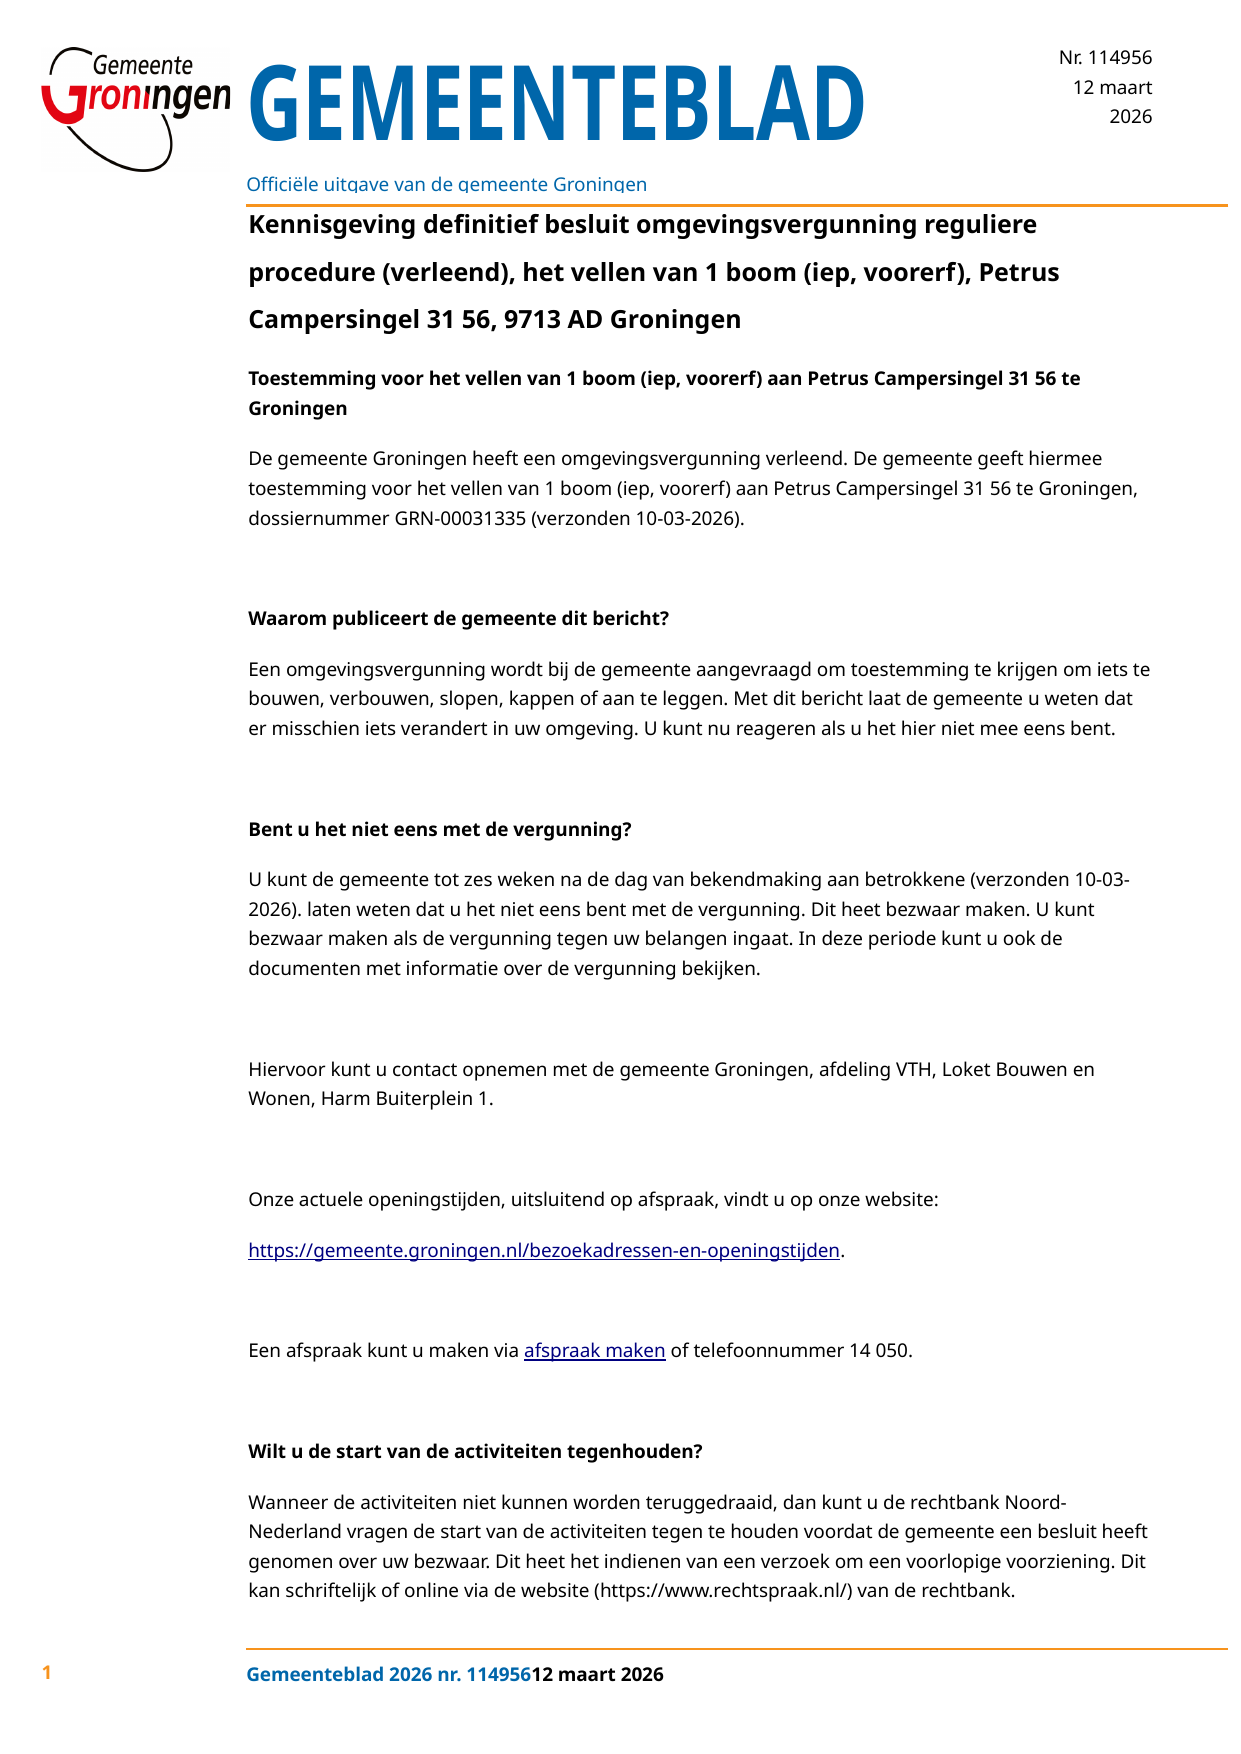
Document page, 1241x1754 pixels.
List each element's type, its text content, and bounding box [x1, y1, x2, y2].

text Wanneer de activiteiten niet kunnen worden teruggedraaid, dan kunt u de rechtbank Noord-Nederland vragen de start van de activiteiten tegen te houden voordat de gemeente een besluit heeft genomen over uw bezwaar. Dit heet het indienen van een verzoek om een voorlopige voorziening. Dit kan schriftelijk of online via de website (https://www.rechtspraak.nl/) van de rechtbank. [248, 1489, 1152, 1603]
text Hiervoor kunt u contact opnemen met de gemeente Groningen, afdeling VTH, Loket Bouwen en Wonen, Harm Buiterplein 1. [248, 1056, 1152, 1111]
text Waarom publiceert de gemeente dit bericht? [248, 606, 1152, 631]
text Toestemming voor het vellen van 1 boom (iep, voorerf) aan Petrus Campersingel 31 56 te Groningen [248, 366, 1152, 421]
text Een afspraak kunt u maken via afspraak maken of telefoonnummer 14 050. [248, 1338, 1152, 1363]
picture [41, 47, 231, 172]
text Wilt u de start van de activiteiten tegenhouden? [248, 1438, 1152, 1464]
text Een omgevingsvergunning wordt bij de gemeente aangevraagd om toestemming te krijgen om iets te bouwen, verbouwen, slopen, kappen of aan te leggen. Met dit bericht laat de gemeente u weten dat er misschien iets verandert in uw omgeving. U kunt nu reageren als u het hier niet mee eens bent. [248, 656, 1152, 741]
text Onze actuele openingstijden, uitsluitend op afspraak, vindt u op onze website: [248, 1186, 1152, 1212]
text Kennisgeving definitief besluit omgevingsvergunning reguliere procedure (verleend), het vellen van 1 boom (iep, voorerf), Petrus Campersingel 31 56, 9713 AD Groningen [248, 207, 1152, 336]
text Bent u het niet eens met de vergunning? [248, 816, 1152, 842]
text https://gemeente.groningen.nl/bezoekadressen-en-openingstijden. [248, 1237, 1152, 1262]
text U kunt de gemeente tot zes weken na de dag van bekendmaking aan betrokkene (verzonden 10-03-2026). laten weten dat u het niet eens bent met de vergunning. Dit heet bezwaar maken. U kunt bezwaar maken als de vergunning tegen uw belangen ingaat. In deze periode kunt u ook de documenten met informatie over de vergunning bekijken. [248, 866, 1152, 981]
text De gemeente Groningen heeft een omgevingsvergunning verleend. De gemeente geeft hiermee toestemming voor het vellen van 1 boom (iep, voorerf) aan Petrus Campersingel 31 56 te Groningen, dossiernummer GRN-00031335 (verzonden 10-03-2026). [248, 446, 1152, 530]
